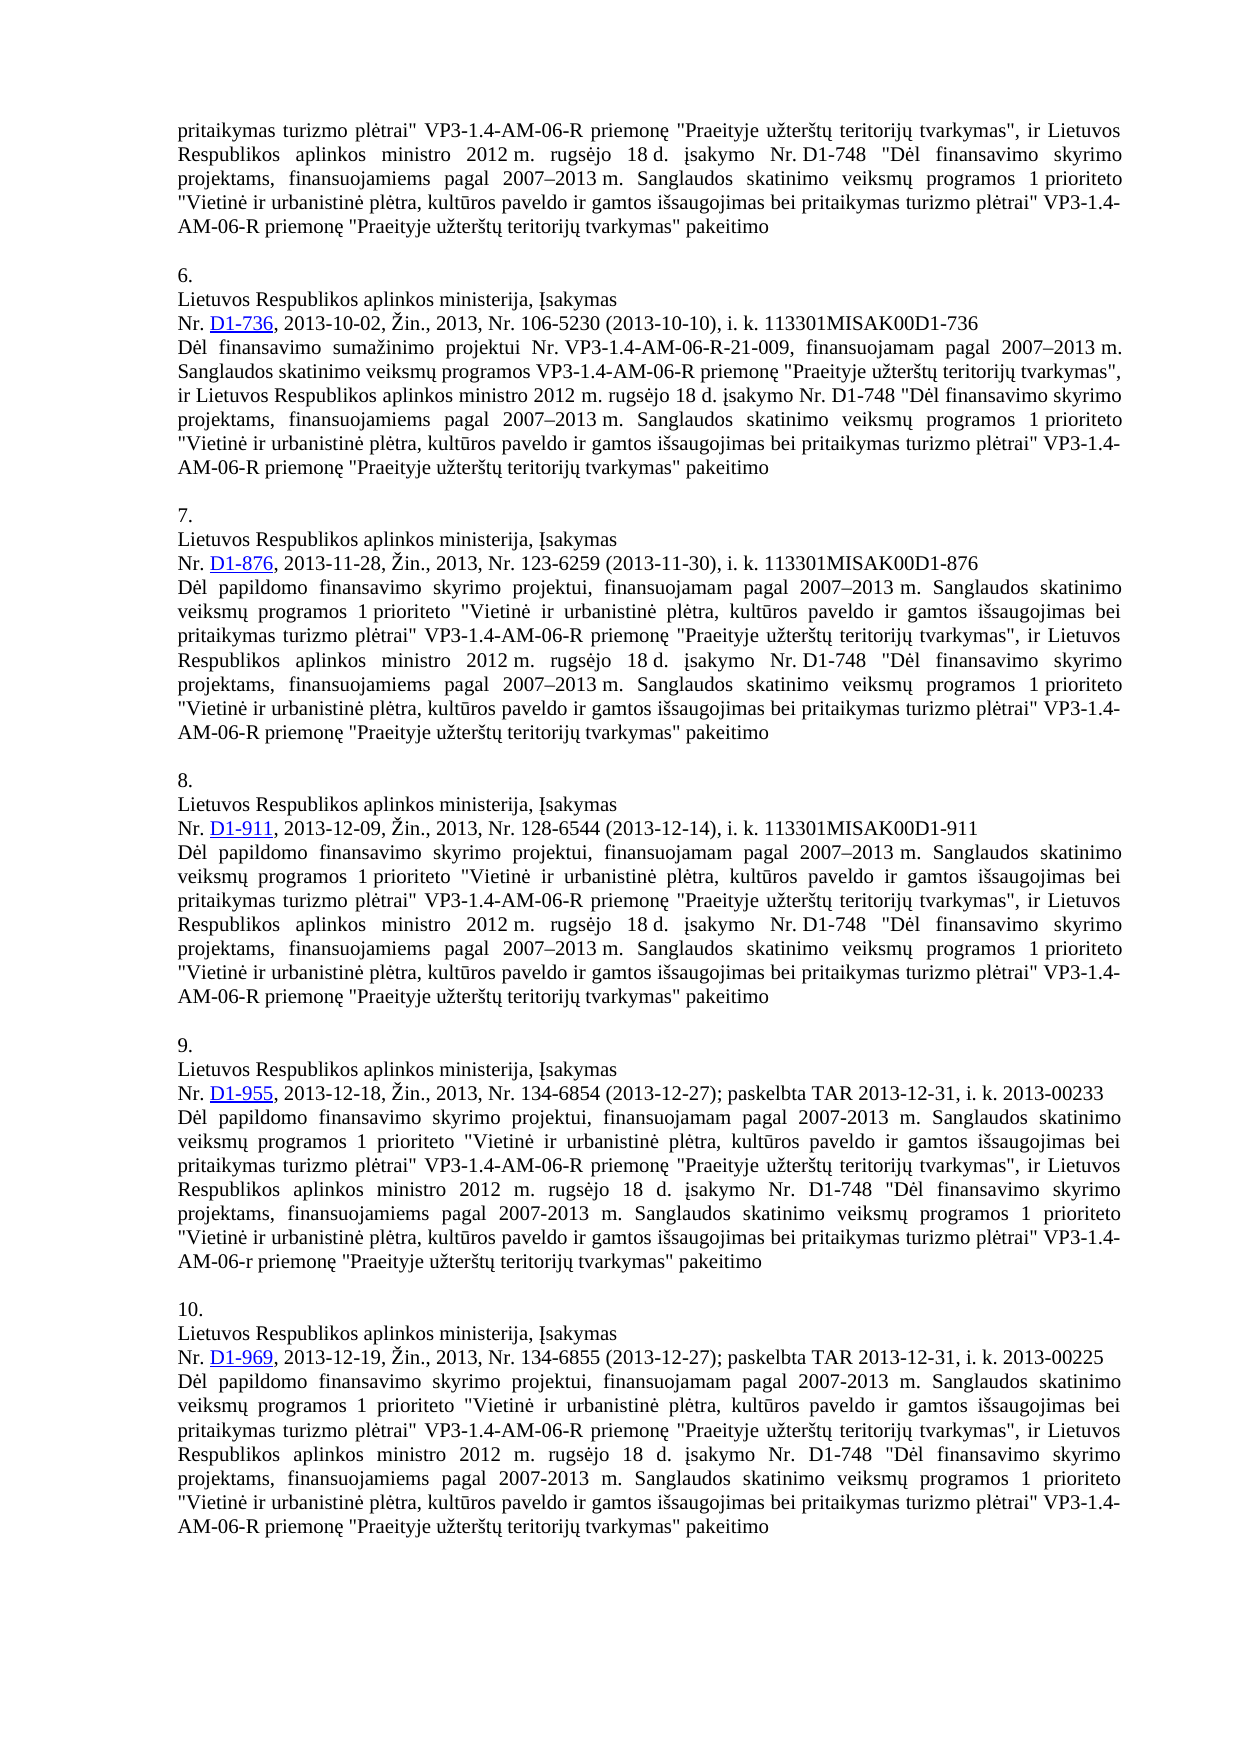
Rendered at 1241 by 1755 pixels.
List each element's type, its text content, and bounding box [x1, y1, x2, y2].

text Nr. D1-876, 2013-11-28, Žin., 2013, Nr. 123-6259 (2013-11-30), i. k. 113301MISAK00D1-876 [177, 551, 1122, 575]
text 6. [177, 262, 1122, 287]
text Nr. D1-969, 2013-12-19, Žin., 2013, Nr. 134-6855 (2013-12-27); paskelbta TAR 2013-12-31, i. k. 2013-00225 [177, 1345, 1122, 1369]
text Dėl papildomo finansavimo skyrimo projektui, finansuojamam pagal 2007-2013 m. Sanglaudos skatinimo veiksmų programos 1 prioriteto "Vietinė ir urbanistinė plėtra, kultūros paveldo ir gamtos išsaugojimas bei pritaikymas turizmo plėtrai" VP3-1.4-AM-06-R priemonę "Praeityje užterštų teritorijų tvarkymas", ir Lietuvos Respublikos aplinkos ministro 2012 m. rugsėjo 18 d. įsakymo Nr. D1-748 "Dėl finansavimo skyrimo projektams, finansuojamiems pagal 2007-2013 m. Sanglaudos skatinimo veiksmų programos 1 prioriteto "Vietinė ir urbanistinė plėtra, kultūros paveldo ir gamtos išsaugojimas bei pritaikymas turizmo plėtrai" VP3-1.4-AM-06-r priemonę "Praeityje užterštų teritorijų tvarkymas" pakeitimo [177, 1105, 1122, 1273]
text Dėl papildomo finansavimo skyrimo projektui, finansuojamam pagal 2007-2013 m. Sanglaudos skatinimo veiksmų programos 1 prioriteto "Vietinė ir urbanistinė plėtra, kultūros paveldo ir gamtos išsaugojimas bei pritaikymas turizmo plėtrai" VP3-1.4-AM-06-R priemonę "Praeityje užterštų teritorijų tvarkymas", ir Lietuvos Respublikos aplinkos ministro 2012 m. rugsėjo 18 d. įsakymo Nr. D1-748 "Dėl finansavimo skyrimo projektams, finansuojamiems pagal 2007-2013 m. Sanglaudos skatinimo veiksmų programos 1 prioriteto "Vietinė ir urbanistinė plėtra, kultūros paveldo ir gamtos išsaugojimas bei pritaikymas turizmo plėtrai" VP3-1.4-AM-06-R priemonę "Praeityje užterštų teritorijų tvarkymas" pakeitimo [177, 1369, 1122, 1538]
text Lietuvos Respublikos aplinkos ministerija, Įsakymas [177, 1057, 1122, 1081]
text 9. [177, 1032, 1122, 1057]
text Lietuvos Respublikos aplinkos ministerija, Įsakymas [177, 1321, 1122, 1345]
text Nr. D1-736, 2013-10-02, Žin., 2013, Nr. 106-5230 (2013-10-10), i. k. 113301MISAK00D1-736 [177, 311, 1122, 335]
text Lietuvos Respublikos aplinkos ministerija, Įsakymas [177, 792, 1122, 816]
text Nr. D1-955, 2013-12-18, Žin., 2013, Nr. 134-6854 (2013-12-27); paskelbta TAR 2013-12-31, i. k. 2013-00233 [177, 1081, 1122, 1105]
text 8. [177, 768, 1122, 792]
text Dėl finansavimo sumažinimo projektui Nr. VP3-1.4-AM-06-R-21-009, finansuojamam pagal 2007–2013 m. Sanglaudos skatinimo veiksmų programos VP3-1.4-AM-06-R priemonę "Praeityje užterštų teritorijų tvarkymas", ir Lietuvos Respublikos aplinkos ministro 2012 m. rugsėjo 18 d. įsakymo Nr. D1-748 "Dėl finansavimo skyrimo projektams, finansuojamiems pagal 2007–2013 m. Sanglaudos skatinimo veiksmų programos 1 prioriteto "Vietinė ir urbanistinė plėtra, kultūros paveldo ir gamtos išsaugojimas bei pritaikymas turizmo plėtrai" VP3-1.4-AM-06-R priemonę "Praeityje užterštų teritorijų tvarkymas" pakeitimo [177, 335, 1122, 479]
text Lietuvos Respublikos aplinkos ministerija, Įsakymas [177, 287, 1122, 311]
text 10. [177, 1297, 1122, 1321]
text Dėl papildomo finansavimo skyrimo projektui, finansuojamam pagal 2007–2013 m. Sanglaudos skatinimo veiksmų programos 1 prioriteto "Vietinė ir urbanistinė plėtra, kultūros paveldo ir gamtos išsaugojimas bei pritaikymas turizmo plėtrai" VP3-1.4-AM-06-R priemonę "Praeityje užterštų teritorijų tvarkymas", ir Lietuvos Respublikos aplinkos ministro 2012 m. rugsėjo 18 d. įsakymo Nr. D1-748 "Dėl finansavimo skyrimo projektams, finansuojamiems pagal 2007–2013 m. Sanglaudos skatinimo veiksmų programos 1 prioriteto "Vietinė ir urbanistinė plėtra, kultūros paveldo ir gamtos išsaugojimas bei pritaikymas turizmo plėtrai" VP3-1.4-AM-06-R priemonę "Praeityje užterštų teritorijų tvarkymas" pakeitimo [177, 840, 1122, 1008]
text Dėl papildomo finansavimo skyrimo projektui, finansuojamam pagal 2007–2013 m. Sanglaudos skatinimo veiksmų programos 1 prioriteto "Vietinė ir urbanistinė plėtra, kultūros paveldo ir gamtos išsaugojimas bei pritaikymas turizmo plėtrai" VP3-1.4-AM-06-R priemonę "Praeityje užterštų teritorijų tvarkymas", ir Lietuvos Respublikos aplinkos ministro 2012 m. rugsėjo 18 d. įsakymo Nr. D1-748 "Dėl finansavimo skyrimo projektams, finansuojamiems pagal 2007–2013 m. Sanglaudos skatinimo veiksmų programos 1 prioriteto "Vietinė ir urbanistinė plėtra, kultūros paveldo ir gamtos išsaugojimas bei pritaikymas turizmo plėtrai" VP3-1.4-AM-06-R priemonę "Praeityje užterštų teritorijų tvarkymas" pakeitimo [177, 575, 1122, 744]
text Nr. D1-911, 2013-12-09, Žin., 2013, Nr. 128-6544 (2013-12-14), i. k. 113301MISAK00D1-911 [177, 816, 1122, 840]
text 7. [177, 503, 1122, 527]
text Lietuvos Respublikos aplinkos ministerija, Įsakymas [177, 527, 1122, 551]
text pritaikymas turizmo plėtrai" VP3-1.4-AM-06-R priemonę "Praeityje užterštų teritorijų tvarkymas", ir Lietuvos Respublikos aplinkos ministro 2012 m. rugsėjo 18 d. įsakymo Nr. D1-748 "Dėl finansavimo skyrimo projektams, finansuojamiems pagal 2007–2013 m. Sanglaudos skatinimo veiksmų programos 1 prioriteto "Vietinė ir urbanistinė plėtra, kultūros paveldo ir gamtos išsaugojimas bei pritaikymas turizmo plėtrai" VP3-1.4-AM-06-R priemonę "Praeityje užterštų teritorijų tvarkymas" pakeitimo [177, 118, 1122, 238]
